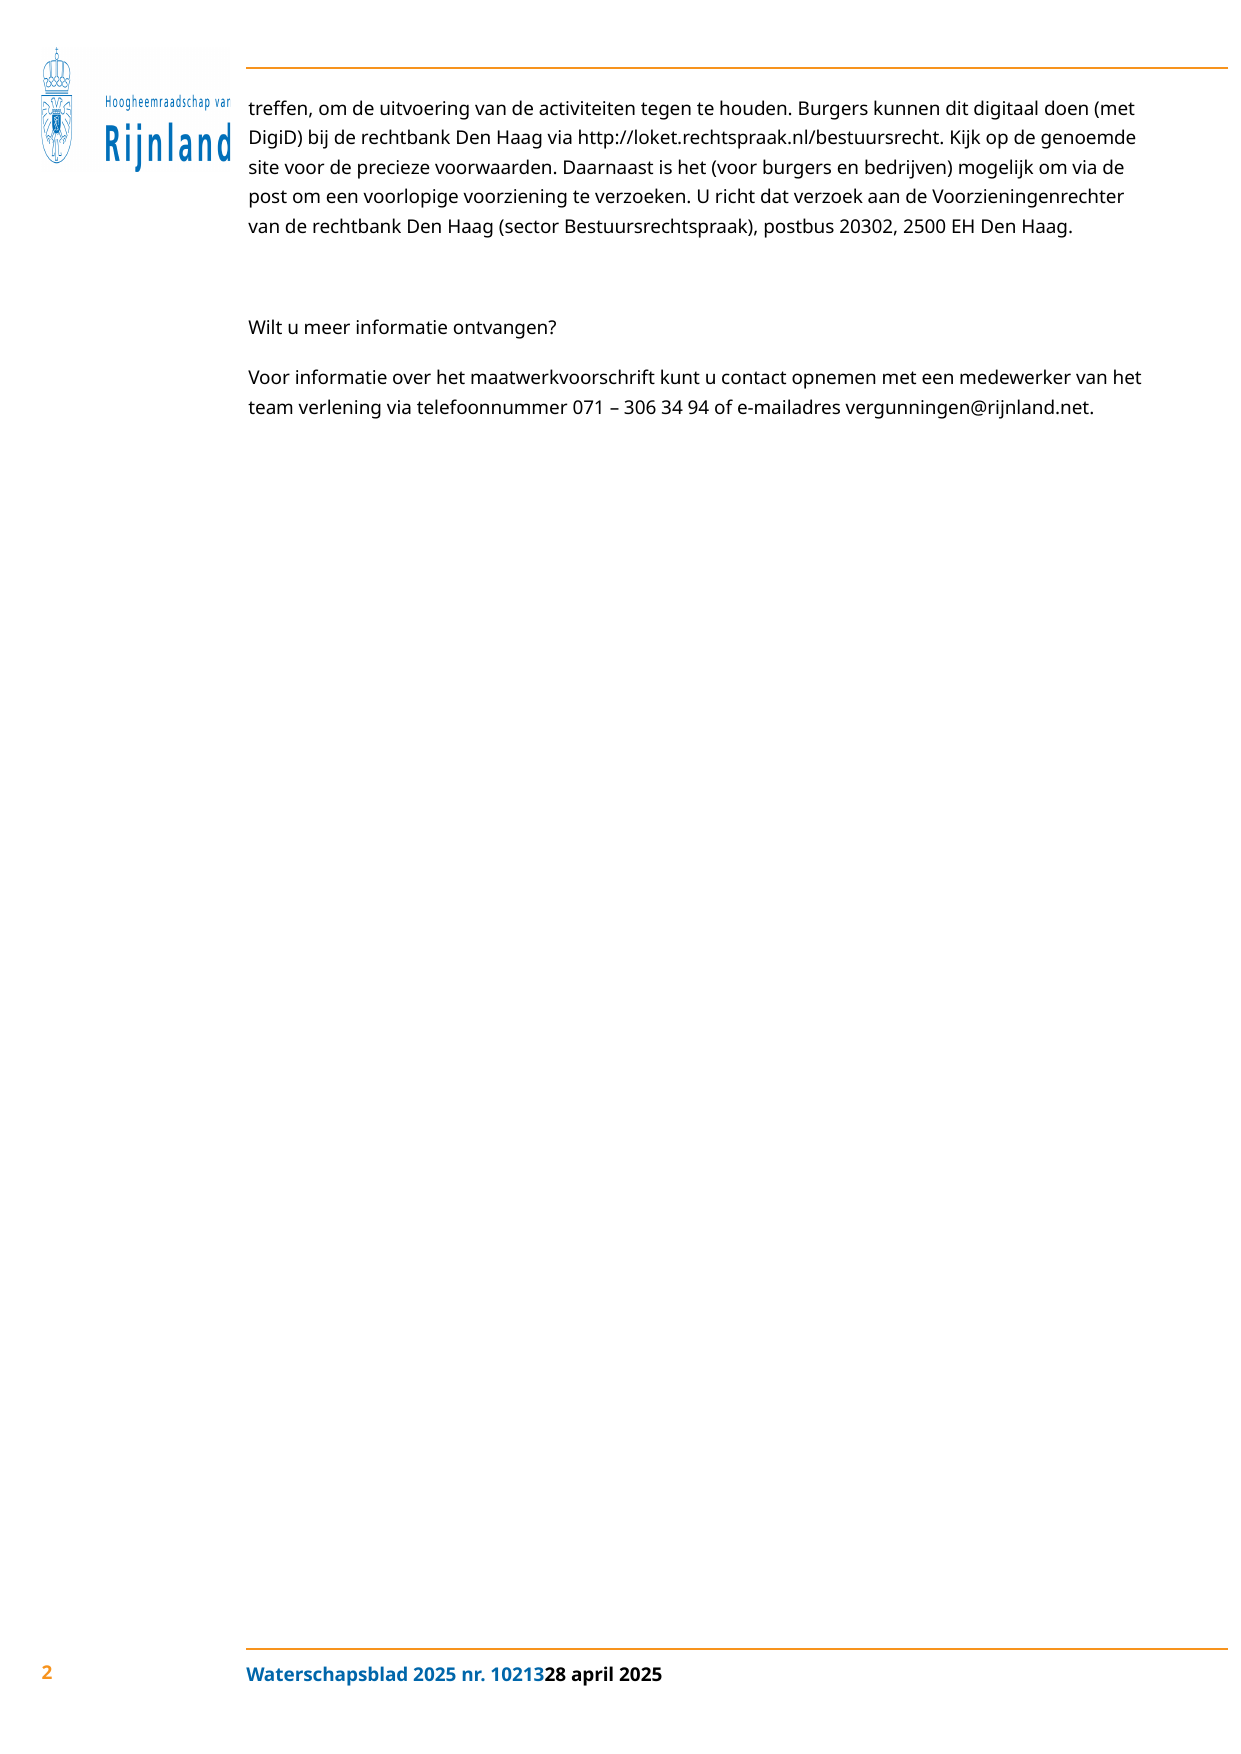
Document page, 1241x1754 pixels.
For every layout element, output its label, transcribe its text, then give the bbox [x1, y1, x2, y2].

text treffen, om de uitvoering van de activiteiten tegen te houden. Burgers kunnen dit digitaal doen (met DigiD) bij de rechtbank Den Haag via http://loket.rechtspraak.nl/bestuursrecht. Kijk op de genoemde site voor de precieze voorwaarden. Daarnaast is het (voor burgers en bedrijven) mogelijk om via de post om een voorlopige voorziening te verzoeken. U richt dat verzoek aan de Voorzieningenrechter van de rechtbank Den Haag (sector Bestuursrechtspraak), postbus 20302, 2500 EH Den Haag. [248, 95, 1152, 239]
text Wilt u meer informatie ontvangen? [248, 314, 1152, 340]
text Voor informatie over het maatwerkvoorschrift kunt u contact opnemen met een medewerker van het team verlening via telefoonnummer 071 – 306 34 94 of e-mailadres vergunningen@rijnland.net. [248, 364, 1152, 420]
picture [41, 47, 231, 172]
